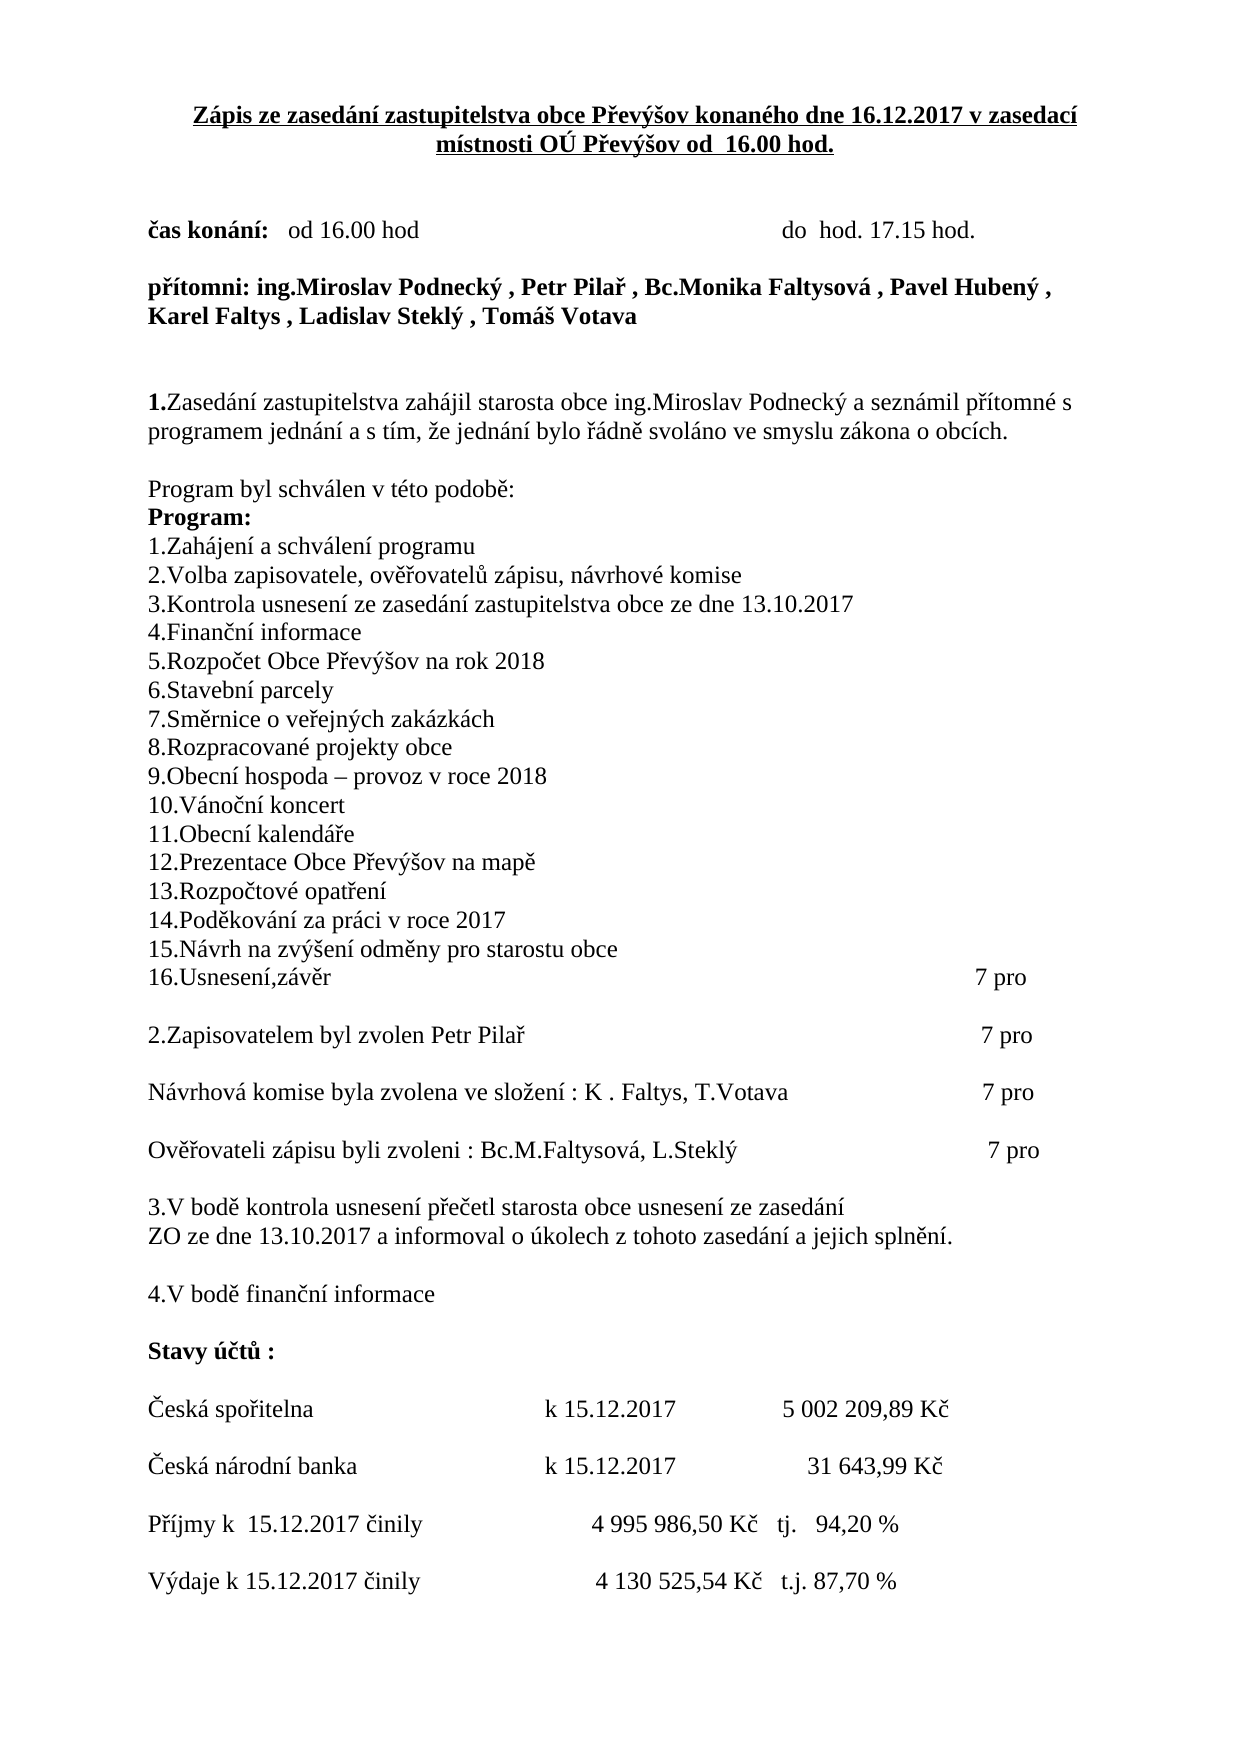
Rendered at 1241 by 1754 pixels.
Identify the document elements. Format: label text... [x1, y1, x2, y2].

text Program: [148, 502, 1093, 531]
text Stavy účtů : [148, 1336, 1093, 1365]
text 13.Rozpočtové opatření [148, 876, 1093, 905]
text 8.Rozpracované projekty obce [148, 732, 1093, 761]
text 12.Prezentace Obce Převýšov na mapě [148, 847, 1093, 876]
text 5.Rozpočet Obce Převýšov na rok 2018 [148, 646, 1093, 675]
text 7.Směrnice o veřejných zakázkách [148, 704, 1093, 732]
text Ověřovateli zápisu byli zvoleni : Bc.M.Faltysová, L.Steklý 7 pro [148, 1135, 1093, 1164]
text 2.Zapisovatelem byl zvolen Petr Pilař 7 pro [148, 1020, 1093, 1049]
text přítomni: ing.Miroslav Podnecký , Petr Pilař , Bc.Monika Faltysová , Pavel Hubený , Karel Faltys , Ladislav Steklý , Tomáš Votava [148, 272, 1093, 330]
text 2.Volba zapisovatele, ověřovatelů zápisu, návrhové komise [148, 560, 1093, 589]
text Česká spořitelna k 15.12.2017 5 002 209,89 Kč [148, 1394, 1093, 1422]
text Návrhová komise byla zvolena ve složení : K . Faltys, T.Votava 7 pro [148, 1077, 1238, 1106]
text Česká národní banka k 15.12.2017 31 643,99 Kč [148, 1451, 1093, 1480]
text 1.Zahájení a schválení programu [148, 531, 1093, 560]
text Program byl schválen v této podobě: [148, 474, 1093, 502]
text 16.Usnesení,závěr 7 pro [148, 962, 1093, 991]
text 1.Zasedání zastupitelstva zahájil starosta obce ing.Miroslav Podnecký a seznámil přítomné s programem jednání a s tím, že jednání bylo řádně svoláno ve smyslu zákona o obcích. [148, 387, 1093, 445]
text 15.Návrh na zvýšení odměny pro starostu obce [148, 934, 1093, 962]
text ZO ze dne 13.10.2017 a informoval o úkolech z tohoto zasedání a jejich splnění. [148, 1221, 1093, 1250]
text 14.Poděkování za práci v roce 2017 [148, 905, 1093, 934]
text Příjmy k 15.12.2017 činily 4 995 986,50 Kč tj. 94,20 % [148, 1509, 1093, 1537]
text 9.Obecní hospoda – provoz v roce 2018 [148, 761, 1093, 790]
text Výdaje k 15.12.2017 činily 4 130 525,54 Kč t.j. 87,70 % [148, 1566, 1093, 1595]
text Zápis ze zasedání zastupitelstva obce Převýšov konaného dne 16.12.2017 v zasedací místnosti OÚ Převýšov od 16.00 hod. [148, 100, 1122, 157]
text 11.Obecní kalendáře [148, 819, 1093, 847]
text 3.Kontrola usnesení ze zasedání zastupitelstva obce ze dne 13.10.2017 [148, 589, 1093, 617]
text 3.V bodě kontrola usnesení přečetl starosta obce usnesení ze zasedání [148, 1192, 1093, 1221]
text 4.Finanční informace [148, 617, 1093, 646]
text 10.Vánoční koncert [148, 790, 1093, 819]
text 6.Stavební parcely [148, 675, 1093, 704]
text 4.V bodě finanční informace [148, 1279, 1093, 1307]
text čas konání: od 16.00 hod do hod. 17.15 hod. [148, 215, 1093, 244]
